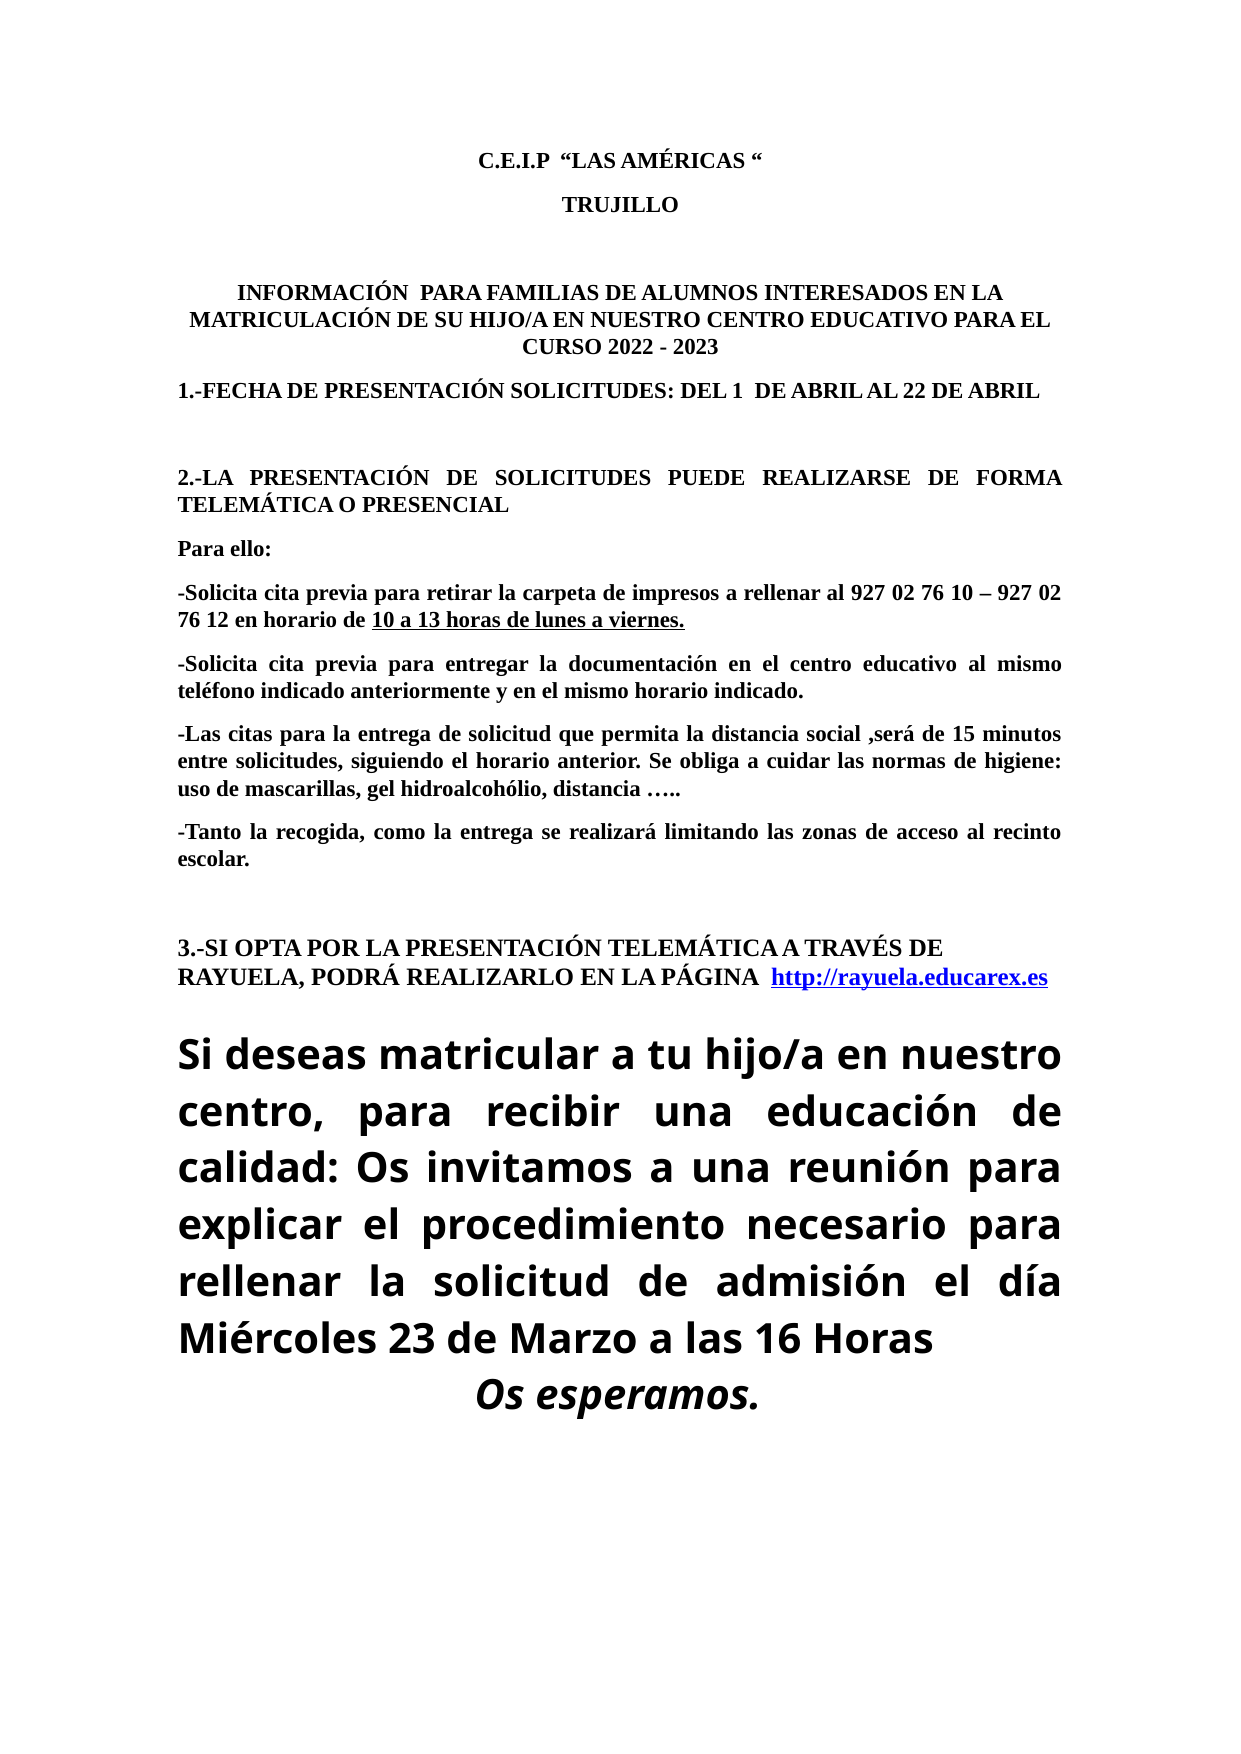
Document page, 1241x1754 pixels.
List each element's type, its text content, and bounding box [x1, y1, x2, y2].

text 2.-LA PRESENTACIÓN DE SOLICITUDES PUEDE REALIZARSE DE FORMA TELEMÁTICA O PRESENCIAL [177, 464, 1063, 518]
text -Solicita cita previa para retirar la carpeta de impresos a rellenar al 927 02 76 10 – 927 02 76 12 en horario de 10 a 13 horas de lunes a viernes. [177, 579, 1063, 632]
text 1.-FECHA DE PRESENTACIÓN SOLICITUDES: DEL 1 DE ABRIL AL 22 DE ABRIL [177, 377, 1063, 403]
text -Tanto la recogida, como la entrega se realizará limitando las zonas de acceso al recinto escolar. [177, 818, 1063, 872]
text -Solicita cita previa para entregar la documentación en el centro educativo al mismo teléfono indicado anteriormente y en el mismo horario indicado. [177, 650, 1063, 703]
text Para ello: [177, 535, 1063, 561]
text -Las citas para la entrega de solicitud que permita la distancia social ,será de 15 minutos entre solicitudes, siguiendo el horario anterior. Se obliga a cuidar las normas de higiene: uso de mascarillas, gel hidroalcohólio, distancia ….. [177, 721, 1063, 801]
text INFORMACIÓN PARA FAMILIAS DE ALUMNOS INTERESADOS EN LA MATRICULACIÓN DE SU HIJO/A EN NUESTRO CENTRO EDUCATIVO PARA EL CURSO 2022 - 2023 [177, 279, 1063, 359]
text TRUJILLO [177, 191, 1063, 218]
text 3.-SI OPTA POR LA PRESENTACIÓN TELEMÁTICA A TRAVÉS DE RAYUELA, PODRÁ REALIZARLO EN LA PÁGINA http://rayuela.educarex.es [177, 933, 1063, 991]
text Si deseas matricular a tu hijo/a en nuestro centro, para recibir una educación de calidad: Os invitamos a una reunión para explicar el procedimiento necesario para rellenar la solicitud de admisión el día Miércoles 23 de Marzo a las 16 Horas [177, 1024, 1063, 1365]
text Os esperamos. [177, 1365, 1063, 1422]
text C.E.I.P “LAS AMÉRICAS “ [177, 148, 1063, 174]
